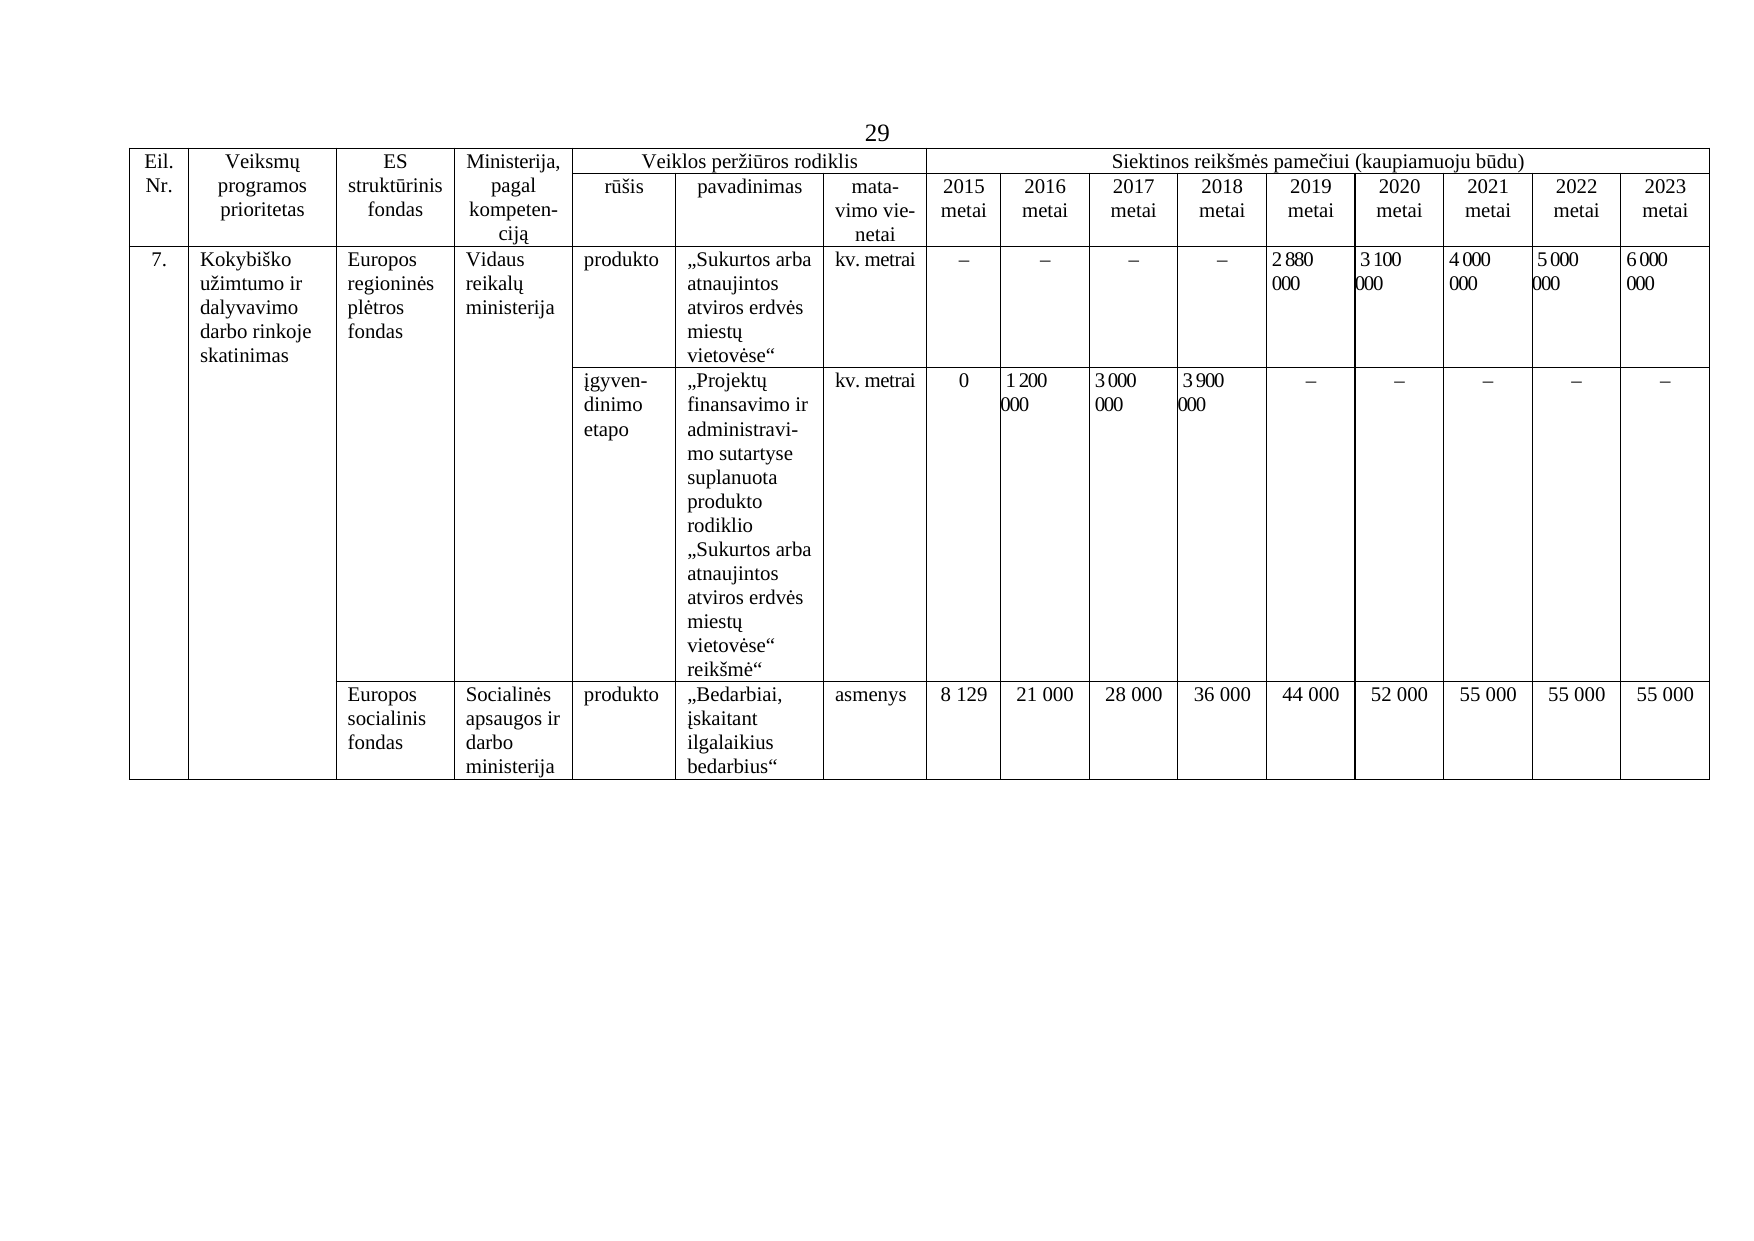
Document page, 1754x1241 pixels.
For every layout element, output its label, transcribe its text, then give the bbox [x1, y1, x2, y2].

table_cell „Sukurtos arba atnaujintos atviros erdvės miestų vietovėse“ [676, 247, 823, 367]
table_cell 2015 metai [927, 174, 1000, 246]
table_cell – [1621, 368, 1709, 681]
table_cell 1 200 000 [1001, 368, 1089, 681]
table_cell – [927, 247, 1000, 367]
table_cell 2018 metai [1178, 174, 1266, 246]
table_cell Europos regioninės plėtros fondas [337, 247, 454, 681]
table_header Veiksmų programos prioritetas [189, 149, 336, 246]
table_cell – [1356, 368, 1443, 681]
table_cell – [1001, 247, 1089, 367]
table_cell 4 000 000 [1444, 247, 1532, 367]
table_cell įgyven-dinimo etapo [573, 368, 675, 681]
table_cell Kokybiško užimtumo ir dalyvavimo darbo rinkoje skatinimas [189, 247, 336, 778]
table_cell 3 000 000 [1090, 368, 1177, 681]
table_cell 2021 metai [1444, 174, 1532, 246]
table_cell 55 000 [1444, 682, 1532, 778]
table_cell produkto [573, 247, 675, 367]
table_cell „Projektų finansavimo ir administravi-mo sutartyse suplanuota produkto rodiklio „Sukurtos arba atnaujintos atviros erdvės miestų vietovėse“ reikšmė“ [676, 368, 823, 681]
table_cell 52 000 [1356, 682, 1443, 778]
table_cell – [1444, 368, 1532, 681]
table_cell 2017 metai [1090, 174, 1177, 246]
table_cell 2020 metai [1356, 174, 1443, 246]
table_cell 3 900 000 [1178, 368, 1266, 681]
table_cell – [1090, 247, 1177, 367]
table_cell 7. [130, 247, 188, 778]
table_cell 2 880 000 [1267, 247, 1354, 367]
table_cell „Bedarbiai, įskaitant ilgalaikius bedarbius“ [676, 682, 823, 778]
table_cell kv. metrai [824, 368, 926, 681]
table_cell 2019 metai [1267, 174, 1354, 246]
table_header Siektinos reikšmės pamečiui (kaupiamuoju būdu) [927, 149, 1709, 173]
table_cell 5 000 000 [1533, 247, 1620, 367]
table_cell 2023 metai [1621, 174, 1709, 246]
table_cell 44 000 [1267, 682, 1354, 778]
table_cell asmenys [824, 682, 926, 778]
table_cell 2022 metai [1533, 174, 1620, 246]
table_cell 28 000 [1090, 682, 1177, 778]
table_cell – [1533, 368, 1620, 681]
table_cell Vidaus reikalų ministerija [455, 247, 572, 681]
table_header ES struktūrinis fondas [337, 149, 454, 246]
table_cell 6 000 000 [1621, 247, 1709, 367]
table_cell 3 100 000 [1356, 247, 1443, 367]
table_header Eil. Nr. [130, 149, 188, 246]
table_cell 36 000 [1178, 682, 1266, 778]
table_cell Socialinės apsaugos ir darbo ministerija [455, 682, 572, 778]
table_cell 21 000 [1001, 682, 1089, 778]
table_cell 55 000 [1533, 682, 1620, 778]
table_cell – [1267, 368, 1354, 681]
table_cell rūšis [573, 174, 675, 246]
table_header Ministerija, pagal kompeten-ciją atsakinga už bendrai finansuoja-mus iš ES struktūrinių fondų lėšų ūkio sektorius [455, 149, 572, 246]
table_cell 55 000 [1621, 682, 1709, 778]
table_cell 2016 metai [1001, 174, 1089, 246]
table_cell mata-vimo vie-netai [824, 174, 926, 246]
table_cell 0 [927, 368, 1000, 681]
table_cell – [1178, 247, 1266, 367]
table_header Veiklos peržiūros rodiklis [573, 149, 926, 173]
table_cell Europos socialinis fondas [337, 682, 454, 778]
table_cell produkto [573, 682, 675, 778]
table_cell pavadinimas [676, 174, 823, 246]
table_cell 8 129 [927, 682, 1000, 778]
table_cell kv. metrai [824, 247, 926, 367]
